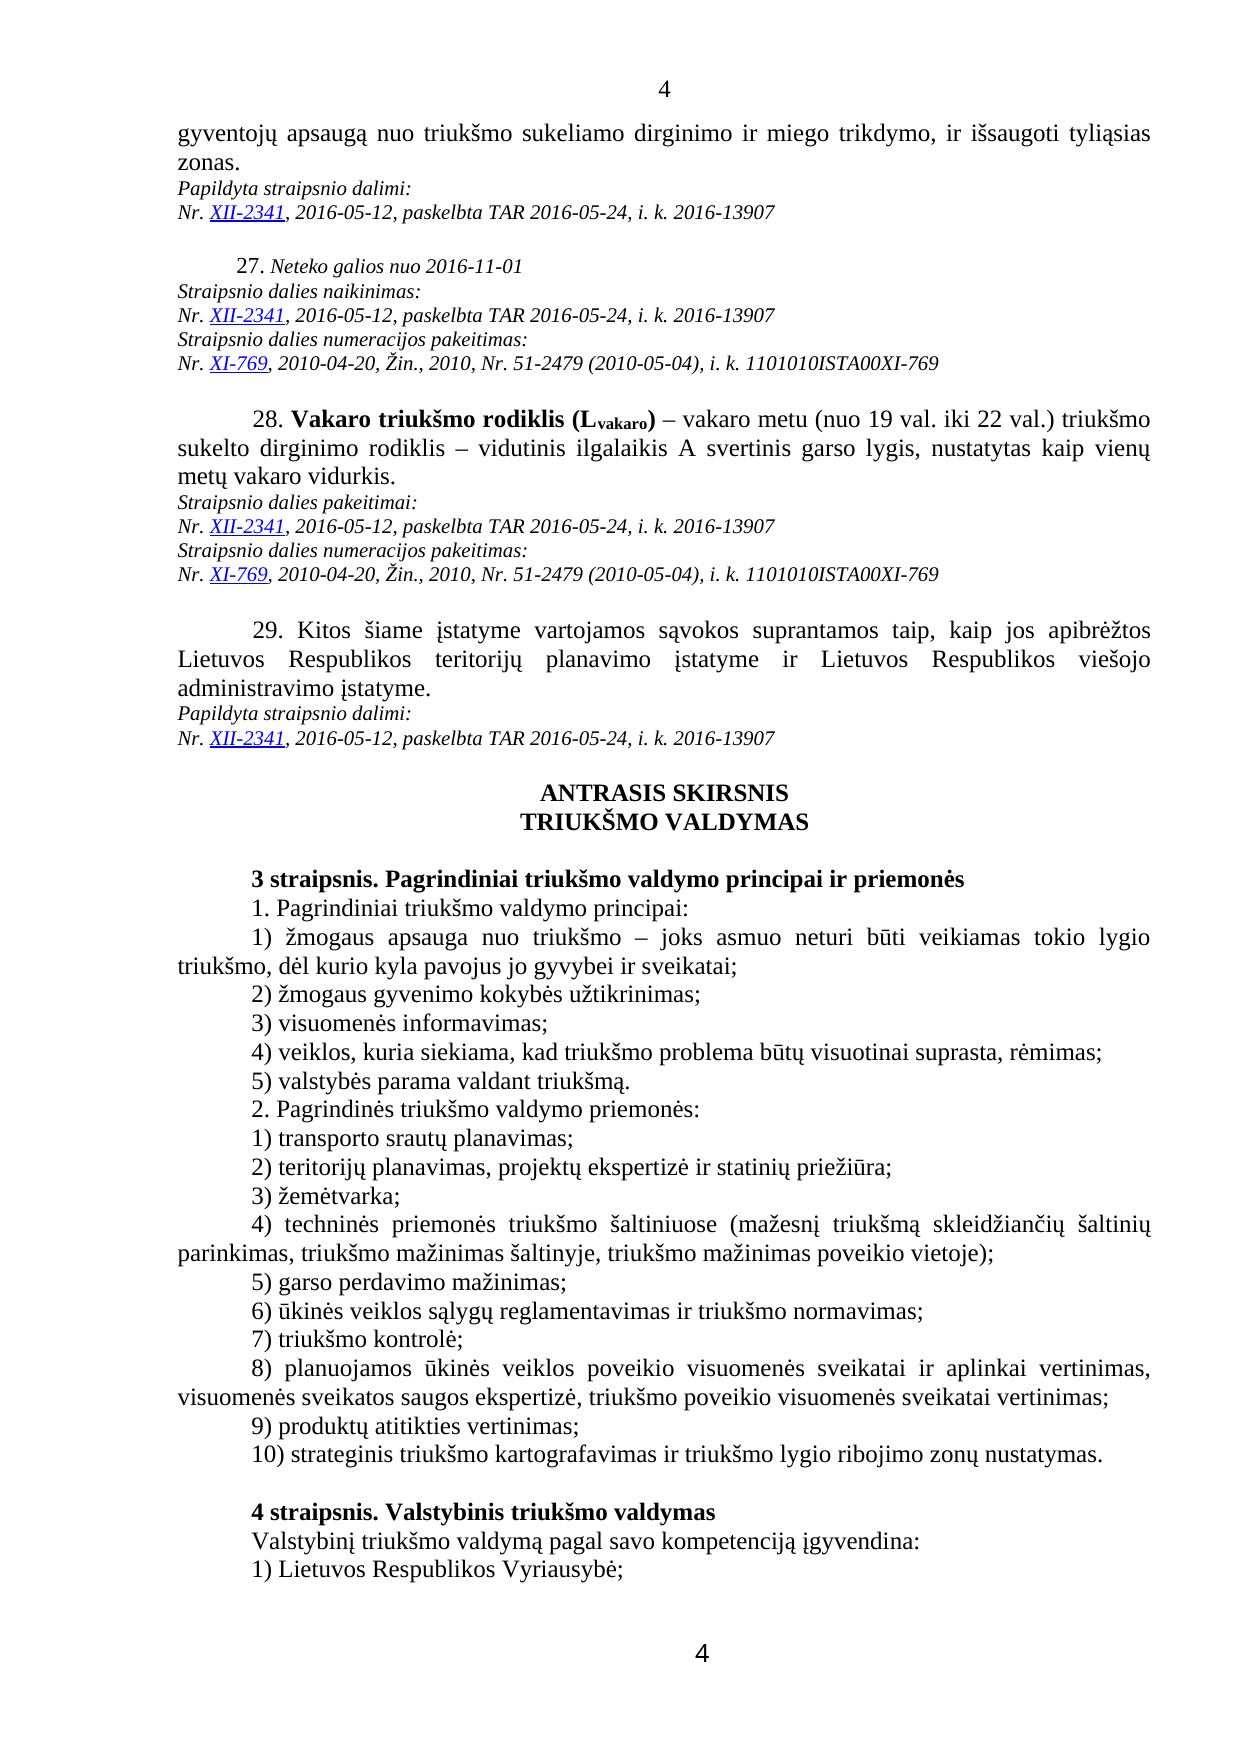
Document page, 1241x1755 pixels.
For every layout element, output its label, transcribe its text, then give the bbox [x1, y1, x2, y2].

text 3 straipsnis. Pagrindiniai triukšmo valdymo principai ir priemonės [177, 864, 1152, 893]
text 1) transporto srautų planavimas; [177, 1123, 1152, 1152]
text 3) žemėtvarka; [177, 1181, 1152, 1209]
text Nr. XII-2341, 2016-05-12, paskelbta TAR 2016-05-24, i. k. 2016-13907 [177, 514, 1152, 538]
text 7) triukšmo kontrolė; [177, 1324, 1152, 1353]
text 6) ūkinės veiklos sąlygų reglamentavimas ir triukšmo normavimas; [177, 1296, 1152, 1324]
text Nr. XI-769, 2010-04-20, Žin., 2010, Nr. 51-2479 (2010-05-04), i. k. 1101010ISTA00XI-769 [177, 562, 1152, 586]
text 5) valstybės parama valdant triukšmą. [177, 1066, 1152, 1094]
text 5) garso perdavimo mažinimas; [177, 1267, 1152, 1296]
text Straipsnio dalies naikinimas: [177, 279, 1152, 303]
text 8) planuojamos ūkinės veiklos poveikio visuomenės sveikatai ir aplinkai vertinimas, visuomenės sveikatos saugos ekspertizė, triukšmo poveikio visuomenės sveikatai vertinimas; [177, 1353, 1152, 1411]
text Straipsnio dalies numeracijos pakeitimas: [177, 327, 1152, 351]
text Nr. XI-769, 2010-04-20, Žin., 2010, Nr. 51-2479 (2010-05-04), i. k. 1101010ISTA00XI-769 [177, 351, 1152, 375]
text 3) visuomenės informavimas; [177, 1008, 1152, 1037]
text Papildyta straipsnio dalimi: [177, 701, 1152, 725]
text 28. Vakaro triukšmo rodiklis (Lvakaro) – vakaro metu (nuo 19 val. iki 22 val.) triukšmo sukelto dirginimo rodiklis – vidutinis ilgalaikis A svertinis garso lygis, nustatytas kaip vienų metų vakaro vidurkis. [177, 404, 1152, 490]
text 1. Pagrindiniai triukšmo valdymo principai: [177, 893, 1152, 922]
text Straipsnio dalies pakeitimai: [177, 490, 1152, 514]
text Papildyta straipsnio dalimi: [177, 176, 1152, 200]
text 9) produktų atitikties vertinimas; [177, 1411, 1152, 1439]
text 1) Lietuvos Respublikos Vyriausybė; [177, 1554, 1152, 1583]
subtitle TRIUKŠMO VALDYMAS [177, 807, 1152, 836]
text 27. Neteko galios nuo 2016-11-01 [177, 252, 1152, 279]
text 2. Pagrindinės triukšmo valdymo priemonės: [177, 1094, 1152, 1123]
text Valstybinį triukšmo valdymą pagal savo kompetenciją įgyvendina: [177, 1526, 1152, 1554]
text gyventojų apsaugą nuo triukšmo sukeliamo dirginimo ir miego trikdymo, ir išsaugoti tyliąsias zonas. [177, 118, 1152, 176]
text Straipsnio dalies numeracijos pakeitimas: [177, 538, 1152, 562]
text Nr. XII-2341, 2016-05-12, paskelbta TAR 2016-05-24, i. k. 2016-13907 [177, 303, 1152, 327]
text Nr. XII-2341, 2016-05-12, paskelbta TAR 2016-05-24, i. k. 2016-13907 [177, 200, 1152, 224]
text 4 straipsnis. Valstybinis triukšmo valdymas [177, 1497, 1152, 1526]
text Nr. XII-2341, 2016-05-12, paskelbta TAR 2016-05-24, i. k. 2016-13907 [177, 725, 1152, 749]
text 2) žmogaus gyvenimo kokybės užtikrinimas; [177, 979, 1152, 1008]
text 29. Kitos šiame įstatyme vartojamos sąvokos suprantamos taip, kaip jos apibrėžtos Lietuvos Respublikos teritorijų planavimo įstatyme ir Lietuvos Respublikos viešojo administravimo įstatyme. [177, 615, 1152, 701]
subtitle ANTRASIS SKIRSNIS [177, 778, 1152, 807]
text 1) žmogaus apsauga nuo triukšmo – joks asmuo neturi būti veikiamas tokio lygio triukšmo, dėl kurio kyla pavojus jo gyvybei ir sveikatai; [177, 922, 1152, 979]
text 4) techninės priemonės triukšmo šaltiniuose (mažesnį triukšmą skleidžiančių šaltinių parinkimas, triukšmo mažinimas šaltinyje, triukšmo mažinimas poveikio vietoje); [177, 1209, 1152, 1267]
text 2) teritorijų planavimas, projektų ekspertizė ir statinių priežiūra; [177, 1152, 1152, 1181]
text 10) strateginis triukšmo kartografavimas ir triukšmo lygio ribojimo zonų nustatymas. [177, 1439, 1152, 1468]
text 4) veiklos, kuria siekiama, kad triukšmo problema būtų visuotinai suprasta, rėmimas; [177, 1037, 1152, 1066]
